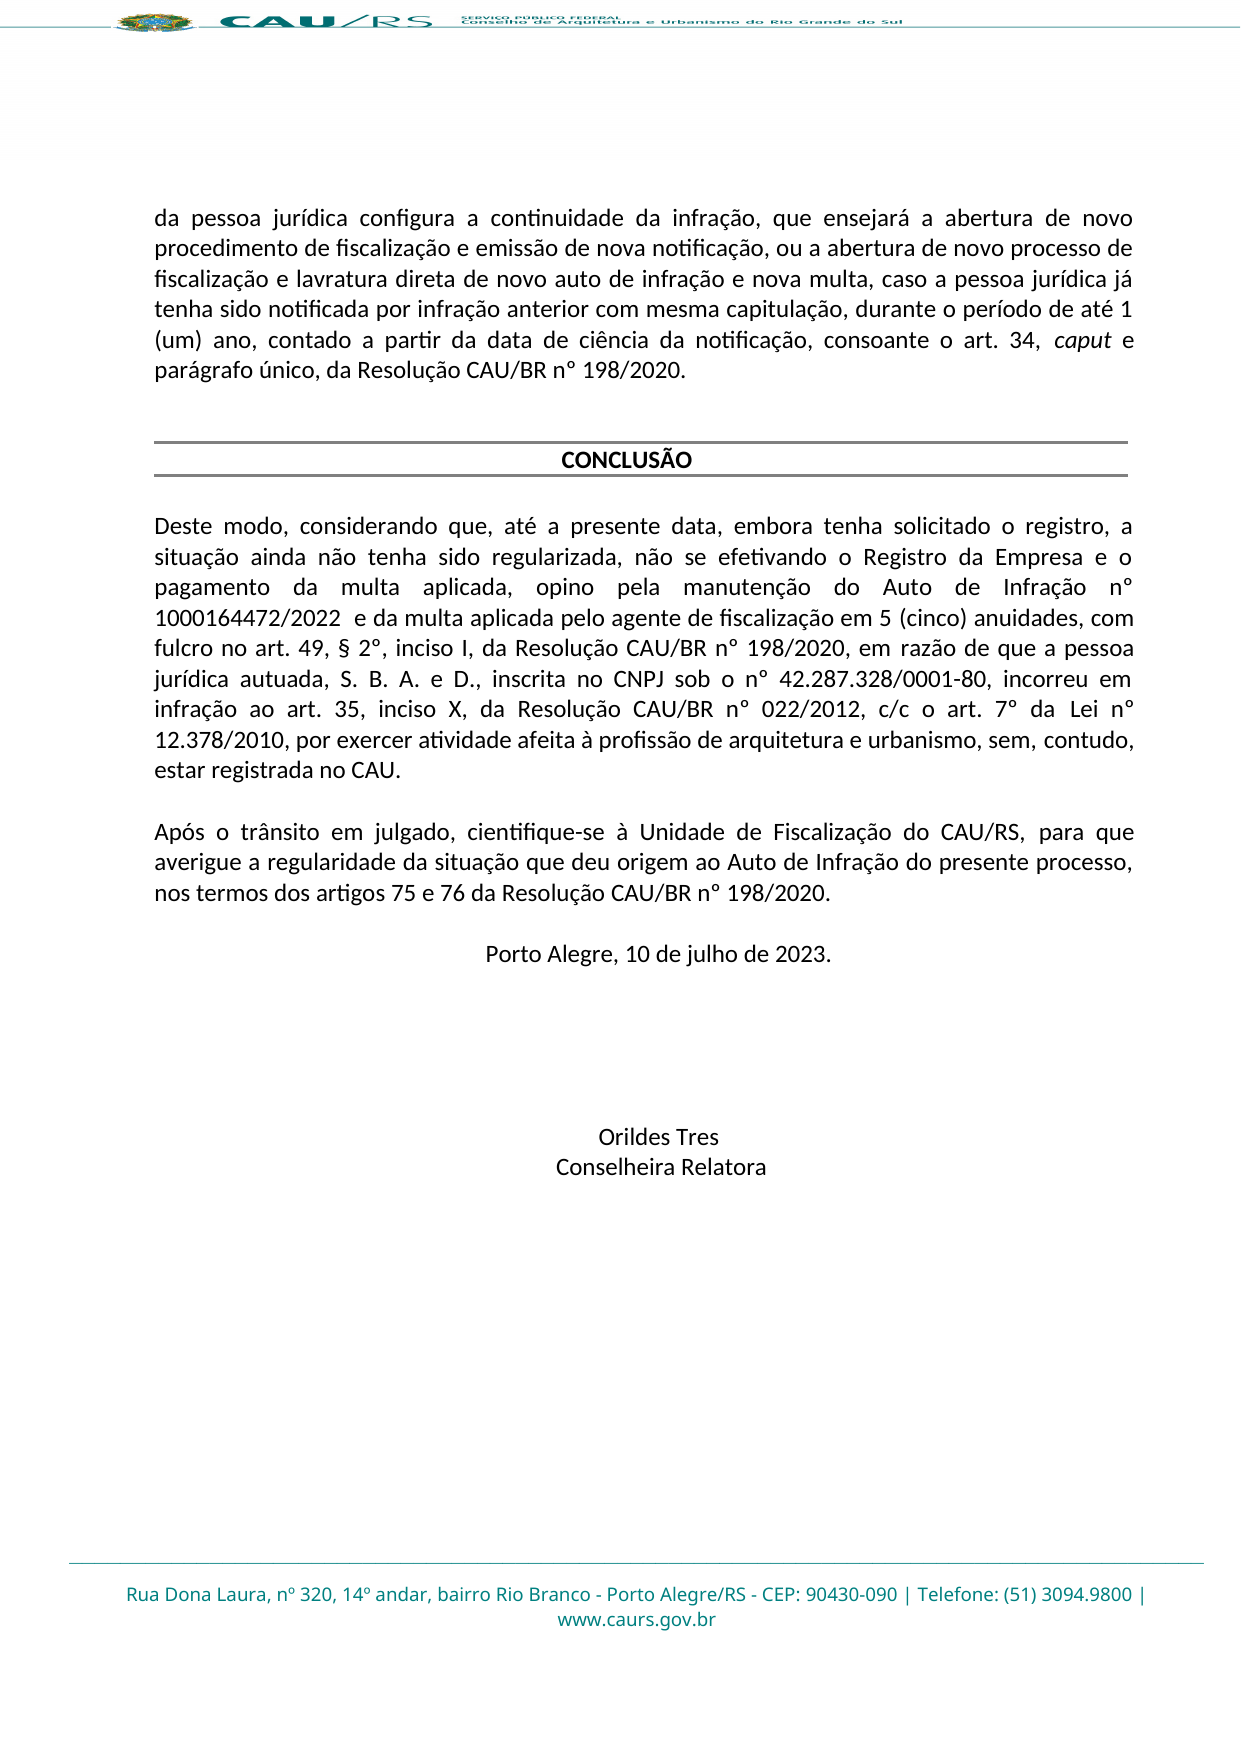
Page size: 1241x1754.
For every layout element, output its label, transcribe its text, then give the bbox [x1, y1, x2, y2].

text Orildes Tres [154, 1121, 1163, 1152]
text da pessoa jurídica configura a continuidade da infração, que ensejará a abertura de novo procedimento de fiscalização e emissão de nova notificação, ou a abertura de novo processo de fiscalização e lavratura direta de novo auto de infração e nova multa, caso a pessoa jurídica já tenha sido notificada por infração anterior com mesma capitulação, durante o período de até 1 (um) ano, contado a partir da data de ciência da notificação, consoante o art. 34, caput e parágrafo único, da Resolução CAU/BR nº 198/2020. [154, 202, 1134, 385]
text Deste modo, considerando que, até a presente data, embora tenha solicitado o registro, a situação ainda não tenha sido regularizada, não se efetivando o Registro da Empresa e o pagamento da multa aplicada, opino pela manutenção do Auto de Infração nº 1000164472/2022 e da multa aplicada pelo agente de fiscalização em 5 (cinco) anuidades, com fulcro no art. 49, § 2º, inciso I, da Resolução CAU/BR nº 198/2020, em razão de que a pessoa jurídica autuada, S. B. A. e D., inscrita no CNPJ sob o nº 42.287.328/0001-80, incorreu em infração ao art. 35, inciso X, da Resolução CAU/BR nº 022/2012, c/c o art. 7º da Lei nº 12.378/2010, por exercer atividade afeita à profissão de arquitetura e urbanismo, sem, contudo, estar registrada no CAU. [154, 510, 1134, 785]
table_header CONCLUSÃO [154, 444, 1128, 474]
text Porto Alegre, 10 de julho de 2023. [154, 938, 1163, 968]
text Após o trânsito em julgado, cientifique-se à Unidade de Fiscalização do CAU/RS, para que averigue a regularidade da situação que deu origem ao Auto de Infração do presente processo, nos termos dos artigos 75 e 76 da Resolução CAU/BR nº 198/2020. [154, 816, 1134, 907]
text Conselheira Relatora [154, 1152, 1163, 1182]
